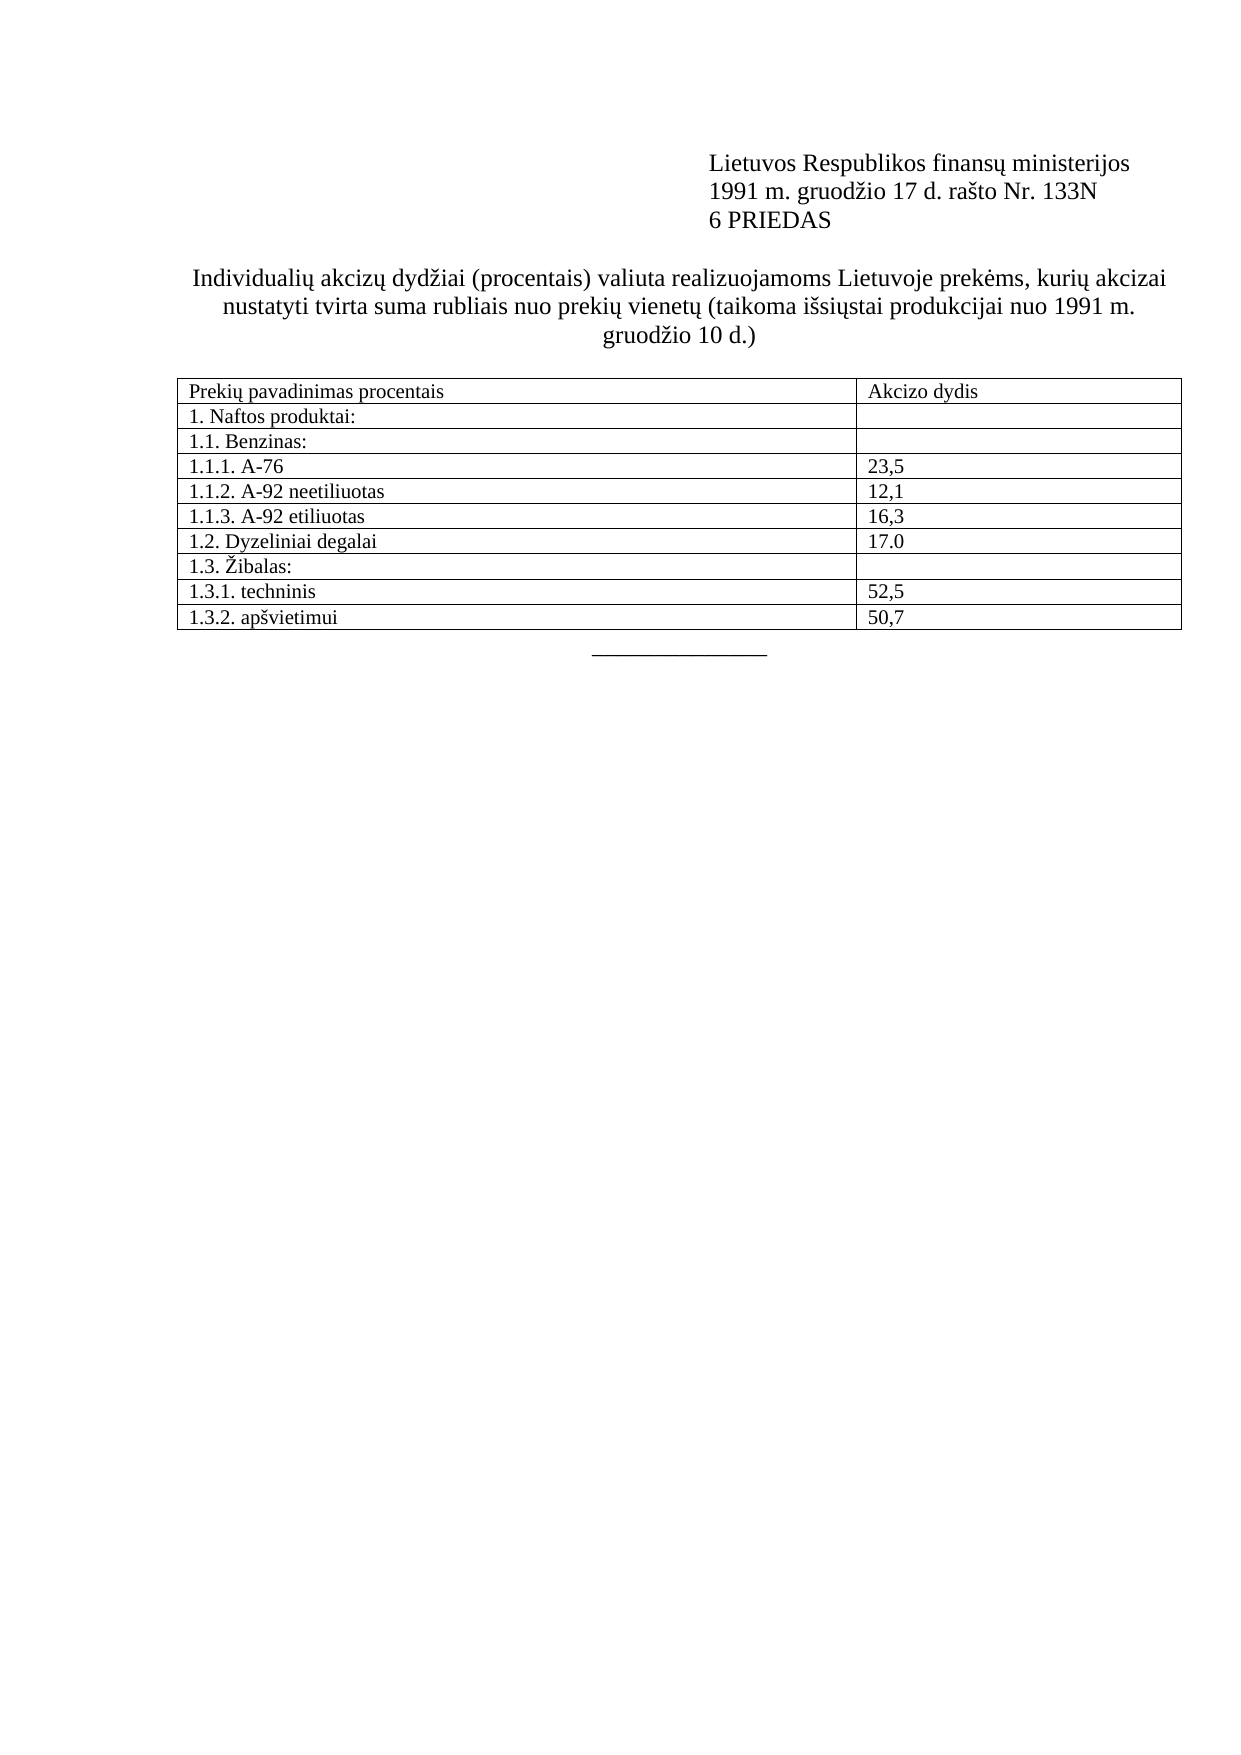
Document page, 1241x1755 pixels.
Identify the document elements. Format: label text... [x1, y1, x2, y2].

table_cell 17.0 [857, 529, 1181, 553]
table_cell 1.2. Dyzeliniai degalai [178, 529, 856, 553]
text ______________ [177, 630, 1181, 658]
table_cell 1.1.3. A-92 etiliuotas [178, 504, 856, 528]
table_cell 1.1. Benzinas: [178, 429, 856, 453]
text Lietuvos Respublikos finansų ministerijos [177, 148, 1181, 176]
table_cell 12,1 [857, 479, 1181, 503]
table_cell [857, 404, 1181, 428]
table_cell 1.3.2. apšvietimui [178, 605, 856, 629]
table_cell 1. Naftos produktai: [178, 404, 856, 428]
table_cell 50,7 [857, 605, 1181, 629]
table_header Prekių pavadinimas procentais [178, 379, 856, 403]
table_header Akcizo dydis [857, 379, 1181, 403]
text 1991 m. gruodžio 17 d. rašto Nr. 133N [177, 176, 1181, 205]
table_cell 1.3. Žibalas: [178, 554, 856, 578]
table_cell 16,3 [857, 504, 1181, 528]
table_cell [857, 554, 1181, 578]
text 6 PRIEDAS [177, 205, 1181, 234]
text Individualių akcizų dydžiai (procentais) valiuta realizuojamoms Lietuvoje prekėms, kurių akcizai nustatyti tvirta suma rubliais nuo prekių vienetų (taikoma išsiųstai produkcijai nuo 1991 m. gruodžio 10 d.) [177, 263, 1181, 349]
table_cell 1.1.2. A-92 neetiliuotas [178, 479, 856, 503]
table_cell 1.3.1. techninis [178, 580, 856, 603]
table_cell 23,5 [857, 454, 1181, 478]
table_cell 52,5 [857, 580, 1181, 603]
table_cell 1.1.1. A-76 [178, 454, 856, 478]
table_cell [857, 429, 1181, 453]
